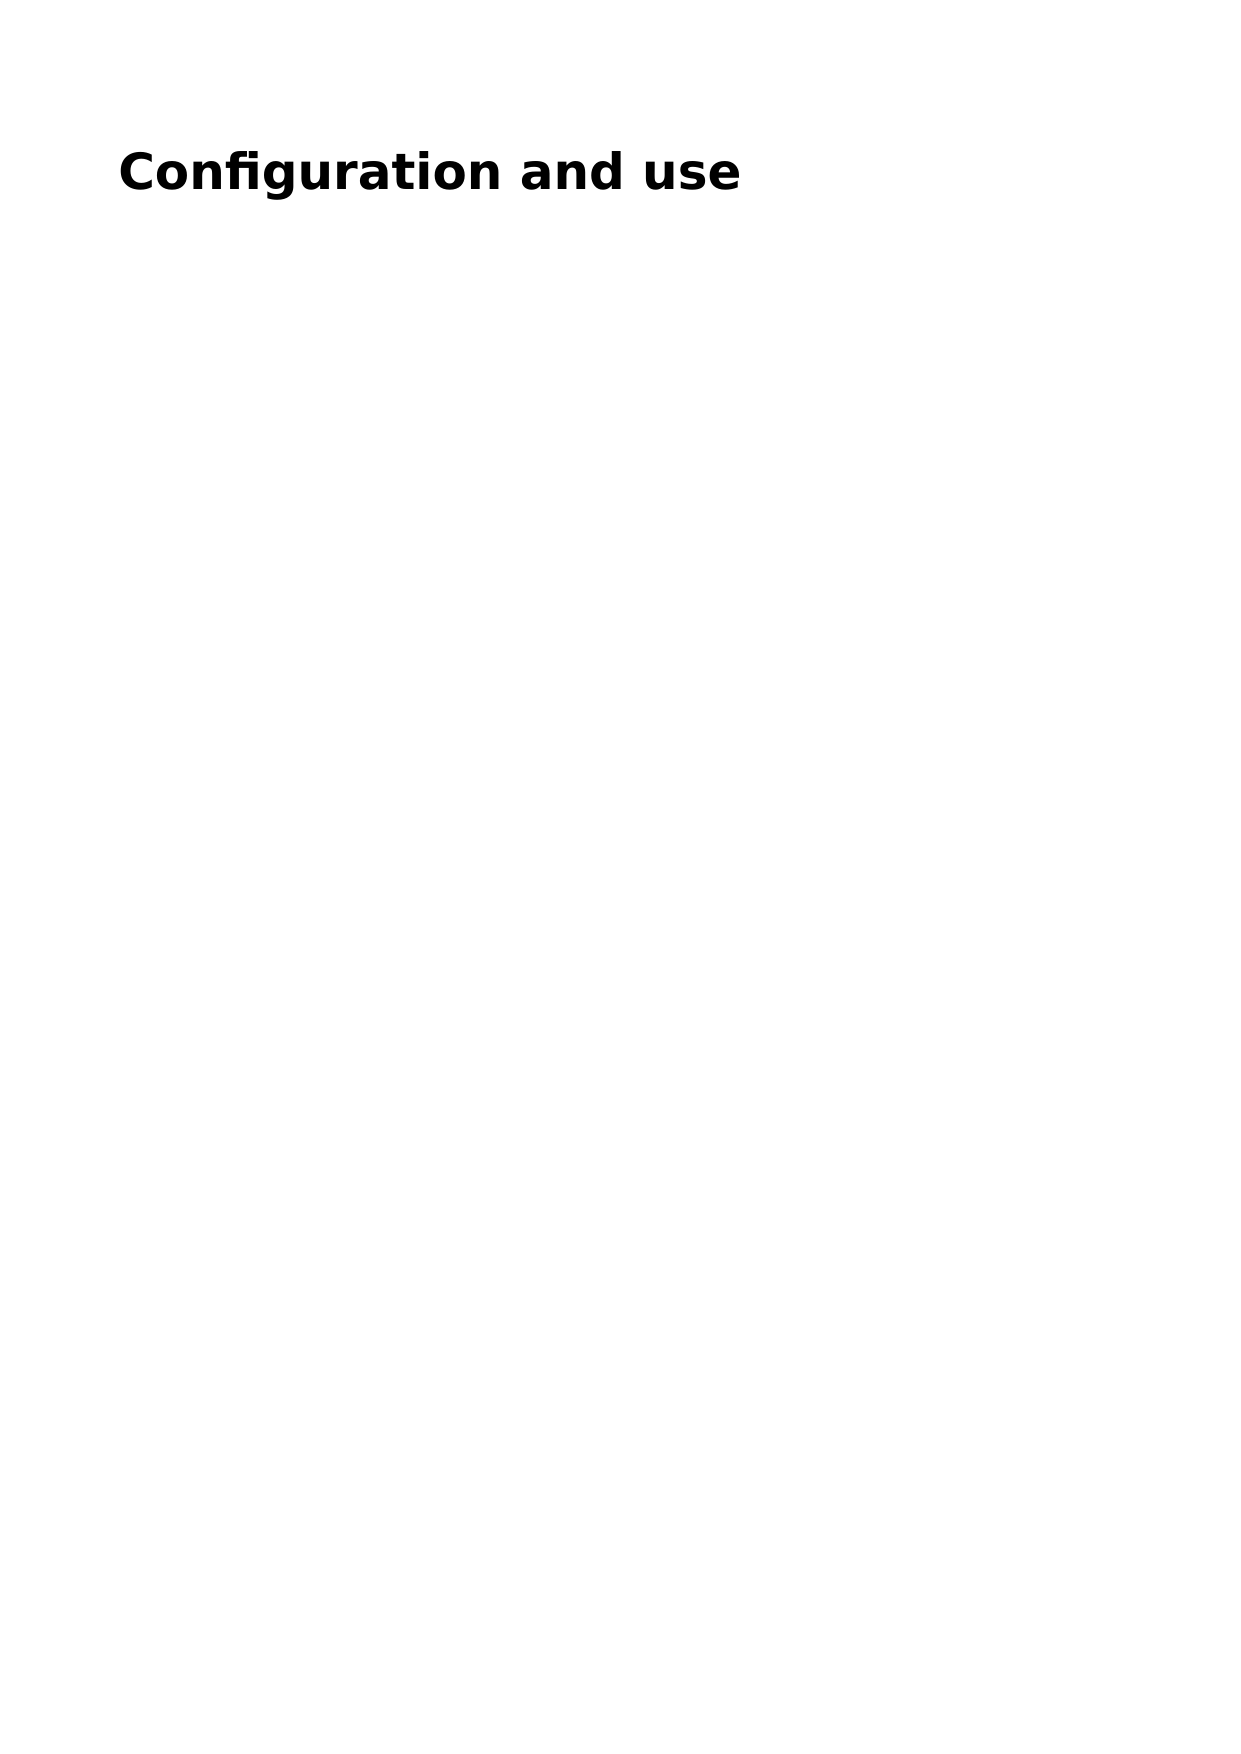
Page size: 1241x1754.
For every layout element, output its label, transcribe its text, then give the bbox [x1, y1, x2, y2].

subtitle Configuration and use [118, 143, 1122, 201]
